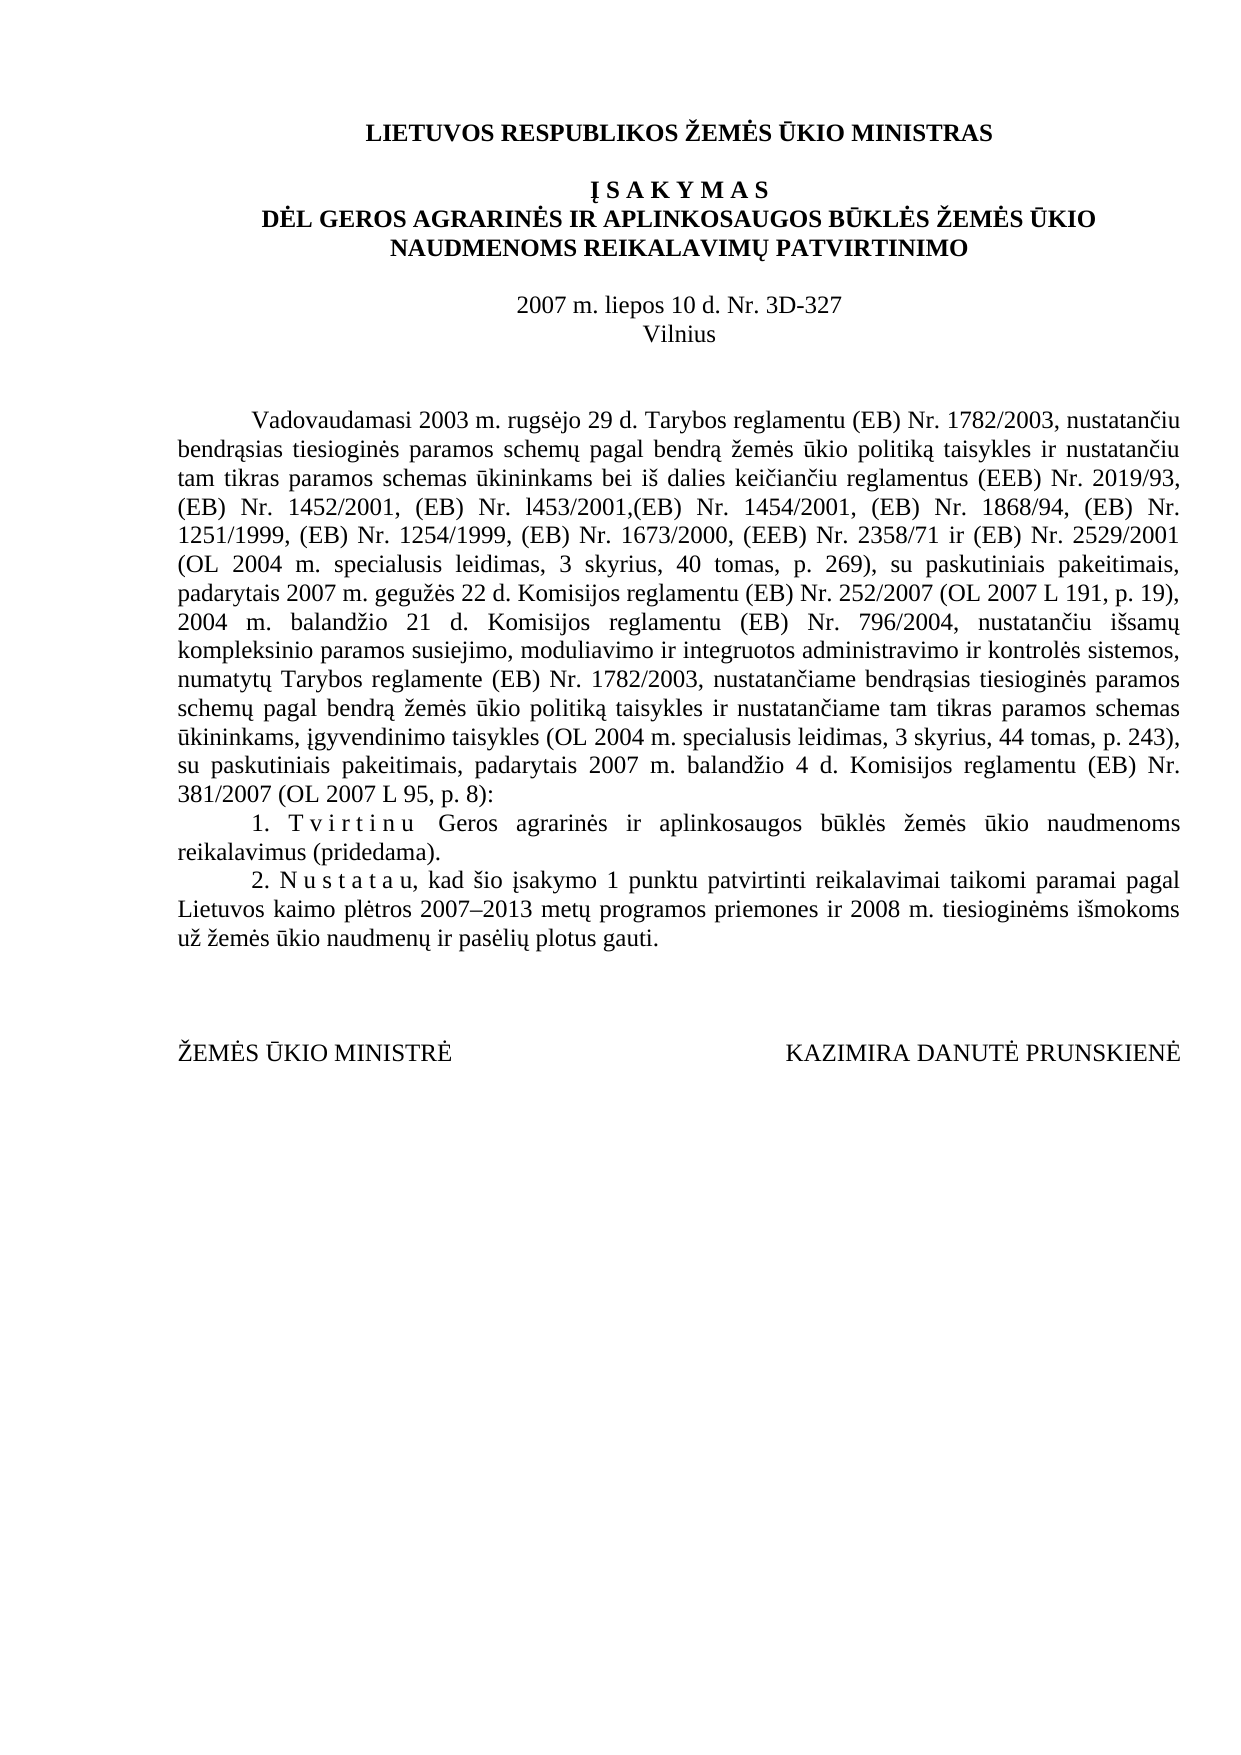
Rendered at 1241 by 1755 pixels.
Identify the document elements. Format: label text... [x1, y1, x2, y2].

text 2007 m. liepos 10 d. Nr. 3D-327 [177, 291, 1181, 319]
text DĖL GEROS AGRARINĖS IR APLINKOSAUGOS BŪKLĖS ŽEMĖS ŪKIO NAUDMENOMS REIKALAVIMŲ PATVIRTINIMO [177, 204, 1181, 262]
text 2. Nustatau, kad šio įsakymo 1 punktu patvirtinti reikalavimai taikomi paramai pagal Lietuvos kaimo plėtros 2007–2013 metų programos priemones ir 2008 m. tiesioginėms išmokoms už žemės ūkio naudmenų ir pasėlių plotus gauti. [177, 866, 1181, 952]
text Į S A K Y M A S [177, 176, 1181, 204]
text ŽEMĖS ŪKIO MINISTRĖ KAZIMIRA DANUTĖ PRUNSKIENĖ [177, 1038, 1181, 1067]
text LIETUVOS RESPUBLIKOS ŽEMĖS ŪKIO MINISTRAS [177, 118, 1181, 147]
text Vadovaudamasi 2003 m. rugsėjo 29 d. Tarybos reglamentu (EB) Nr. 1782/2003, nustatančiu bendrąsias tiesioginės paramos schemų pagal bendrą žemės ūkio politiką taisykles ir nustatančiu tam tikras paramos schemas ūkininkams bei iš dalies keičiančiu reglamentus (EEB) Nr. 2019/93, (EB) Nr. 1452/2001, (EB) Nr. l453/2001,(EB) Nr. 1454/2001, (EB) Nr. 1868/94, (EB) Nr. 1251/1999, (EB) Nr. 1254/1999, (EB) Nr. 1673/2000, (EEB) Nr. 2358/71 ir (EB) Nr. 2529/2001 (OL 2004 m. specialusis leidimas, 3 skyrius, 40 tomas, p. 269), su paskutiniais pakeitimais, padarytais 2007 m. gegužės 22 d. Komisijos reglamentu (EB) Nr. 252/2007 (OL 2007 L 191, p. 19), 2004 m. balandžio 21 d. Komisijos reglamentu (EB) Nr. 796/2004, nustatančiu išsamų kompleksinio paramos susiejimo, moduliavimo ir integruotos administravimo ir kontrolės sistemos, numatytų Tarybos reglamente (EB) Nr. 1782/2003, nustatančiame bendrąsias tiesioginės paramos schemų pagal bendrą žemės ūkio politiką taisykles ir nustatančiame tam tikras paramos schemas ūkininkams, įgyvendinimo taisykles (OL 2004 m. specialusis leidimas, 3 skyrius, 44 tomas, p. 243), su paskutiniais pakeitimais, padarytais 2007 m. balandžio 4 d. Komisijos reglamentu (EB) Nr. 381/2007 (OL 2007 L 95, p. 8): [177, 406, 1181, 808]
text 1. Tvirtinu Geros agrarinės ir aplinkosaugos būklės žemės ūkio naudmenoms reikalavimus (pridedama). [177, 808, 1181, 866]
text Vilnius [177, 319, 1181, 348]
